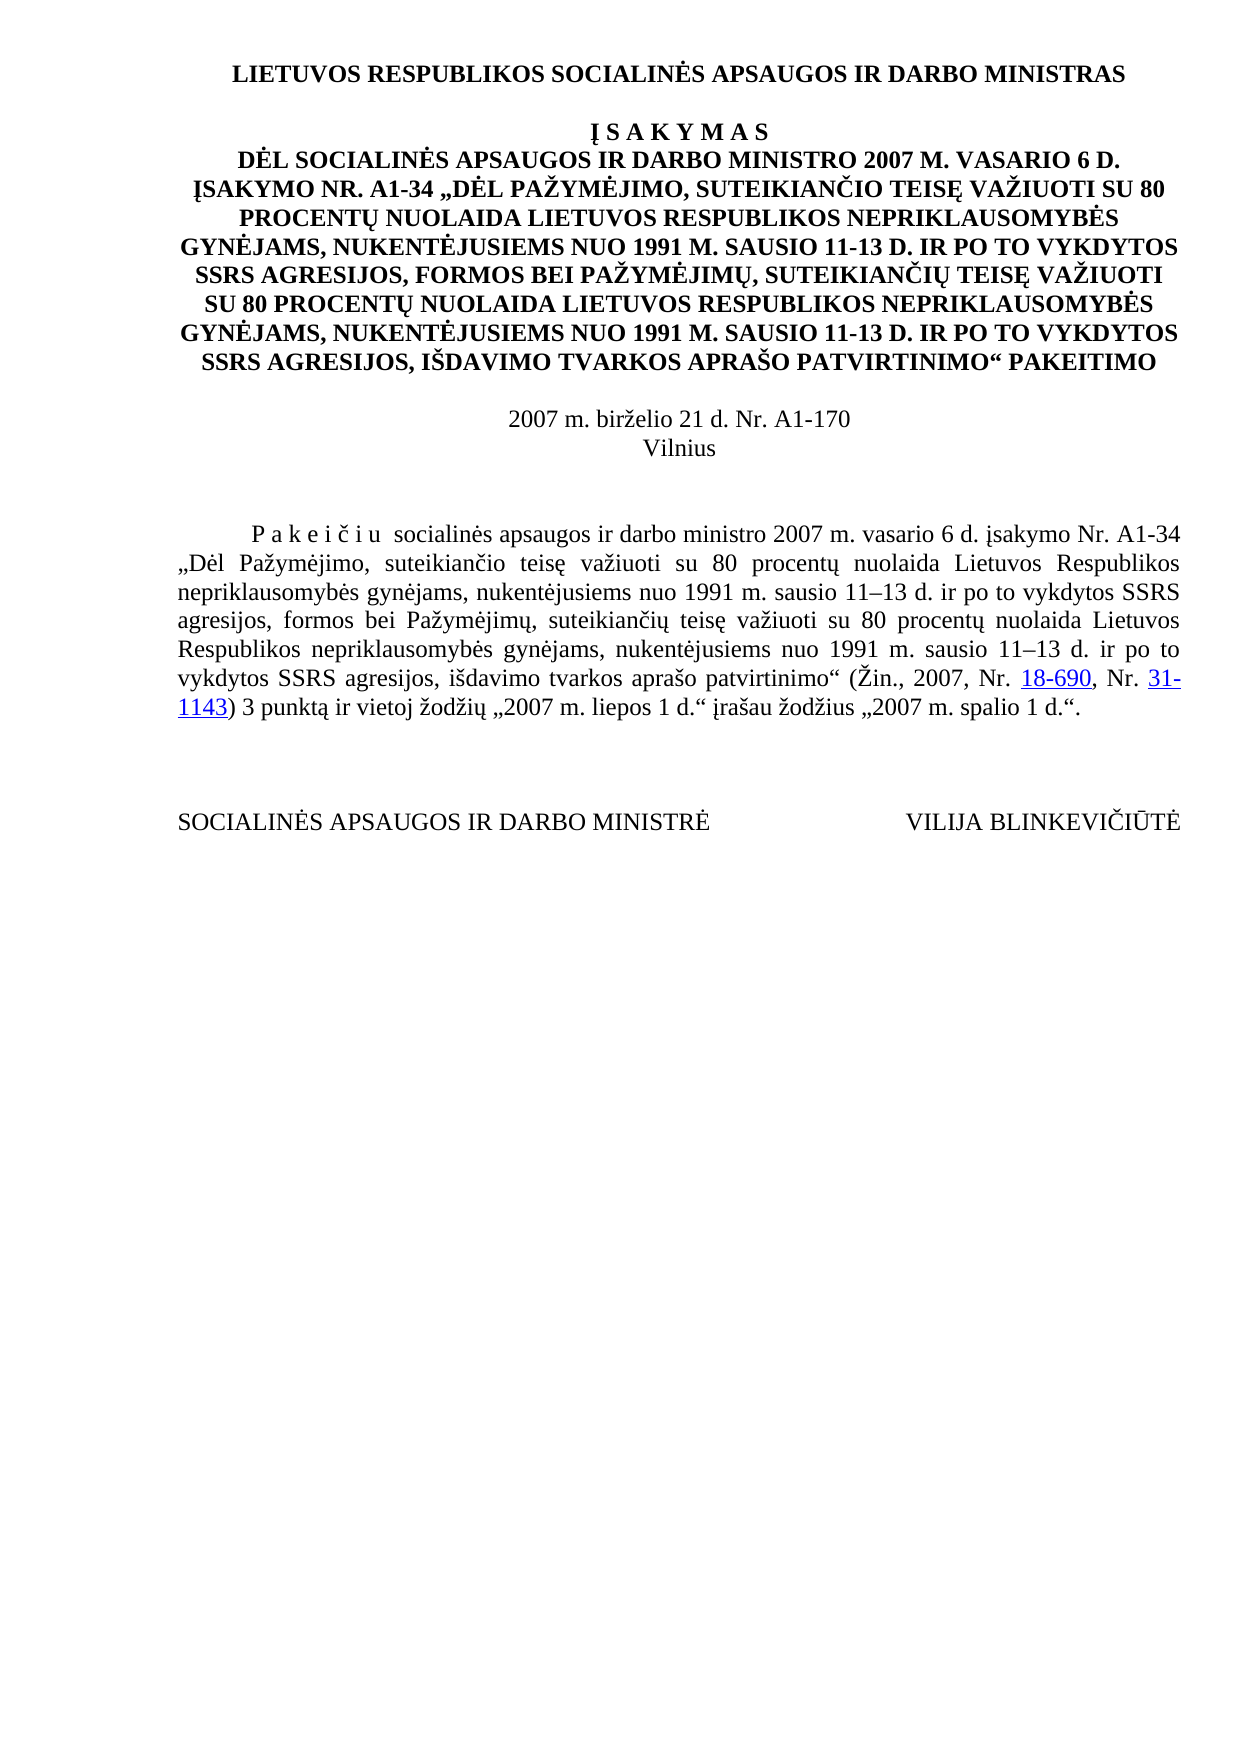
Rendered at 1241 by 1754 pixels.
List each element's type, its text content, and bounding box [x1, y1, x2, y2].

text LIETUVOS RESPUBLIKOS SOCIALINĖS APSAUGOS IR DARBO MINISTRAS [177, 59, 1181, 88]
text 2007 m. birželio 21 d. Nr. A1-170 [177, 404, 1181, 433]
text Vilnius [177, 433, 1181, 462]
text SOCIALINĖS APSAUGOS IR DARBO MINISTRĖ VILIJA BLINKEVIČIŪTĖ [177, 807, 1181, 835]
text Pakeičiu socialinės apsaugos ir darbo ministro 2007 m. vasario 6 d. įsakymo Nr. A1-34 „Dėl Pažymėjimo, suteikiančio teisę važiuoti su 80 procentų nuolaida Lietuvos Respublikos nepriklausomybės gynėjams, nukentėjusiems nuo 1991 m. sausio 11–13 d. ir po to vykdytos SSRS agresijos, formos bei Pažymėjimų, suteikiančių teisę važiuoti su 80 procentų nuolaida Lietuvos Respublikos nepriklausomybės gynėjams, nukentėjusiems nuo 1991 m. sausio 11–13 d. ir po to vykdytos SSRS agresijos, išdavimo tvarkos aprašo patvirtinimo“ (Žin., 2007, Nr. 18-690, Nr. 31-1143) 3 punktą ir vietoj žodžių „2007 m. liepos 1 d.“ įrašau žodžius „2007 m. spalio 1 d.“. [177, 519, 1181, 720]
text DĖL SOCIALINĖS APSAUGOS IR DARBO MINISTRO 2007 M. VASARIO 6 D. ĮSAKYMO NR. A1-34 „DĖL PAŽYMĖJIMO, SUTEIKIANČIO TEISĘ VAŽIUOTI SU 80 PROCENTŲ NUOLAIDA LIETUVOS RESPUBLIKOS NEPRIKLAUSOMYBĖS GYNĖJAMS, NUKENTĖJUSIEMS NUO 1991 M. SAUSIO 11-13 D. IR PO TO VYKDYTOS SSRS AGRESIJOS, FORMOS BEI PAŽYMĖJIMŲ, SUTEIKIANČIŲ TEISĘ VAŽIUOTI SU 80 PROCENTŲ NUOLAIDA LIETUVOS RESPUBLIKOS NEPRIKLAUSOMYBĖS GYNĖJAMS, NUKENTĖJUSIEMS NUO 1991 M. SAUSIO 11-13 D. IR PO TO VYKDYTOS SSRS AGRESIJOS, IŠDAVIMO TVARKOS APRAŠO PATVIRTINIMO“ PAKEITIMO [177, 145, 1181, 375]
text Į S A K Y M A S [177, 117, 1181, 145]
